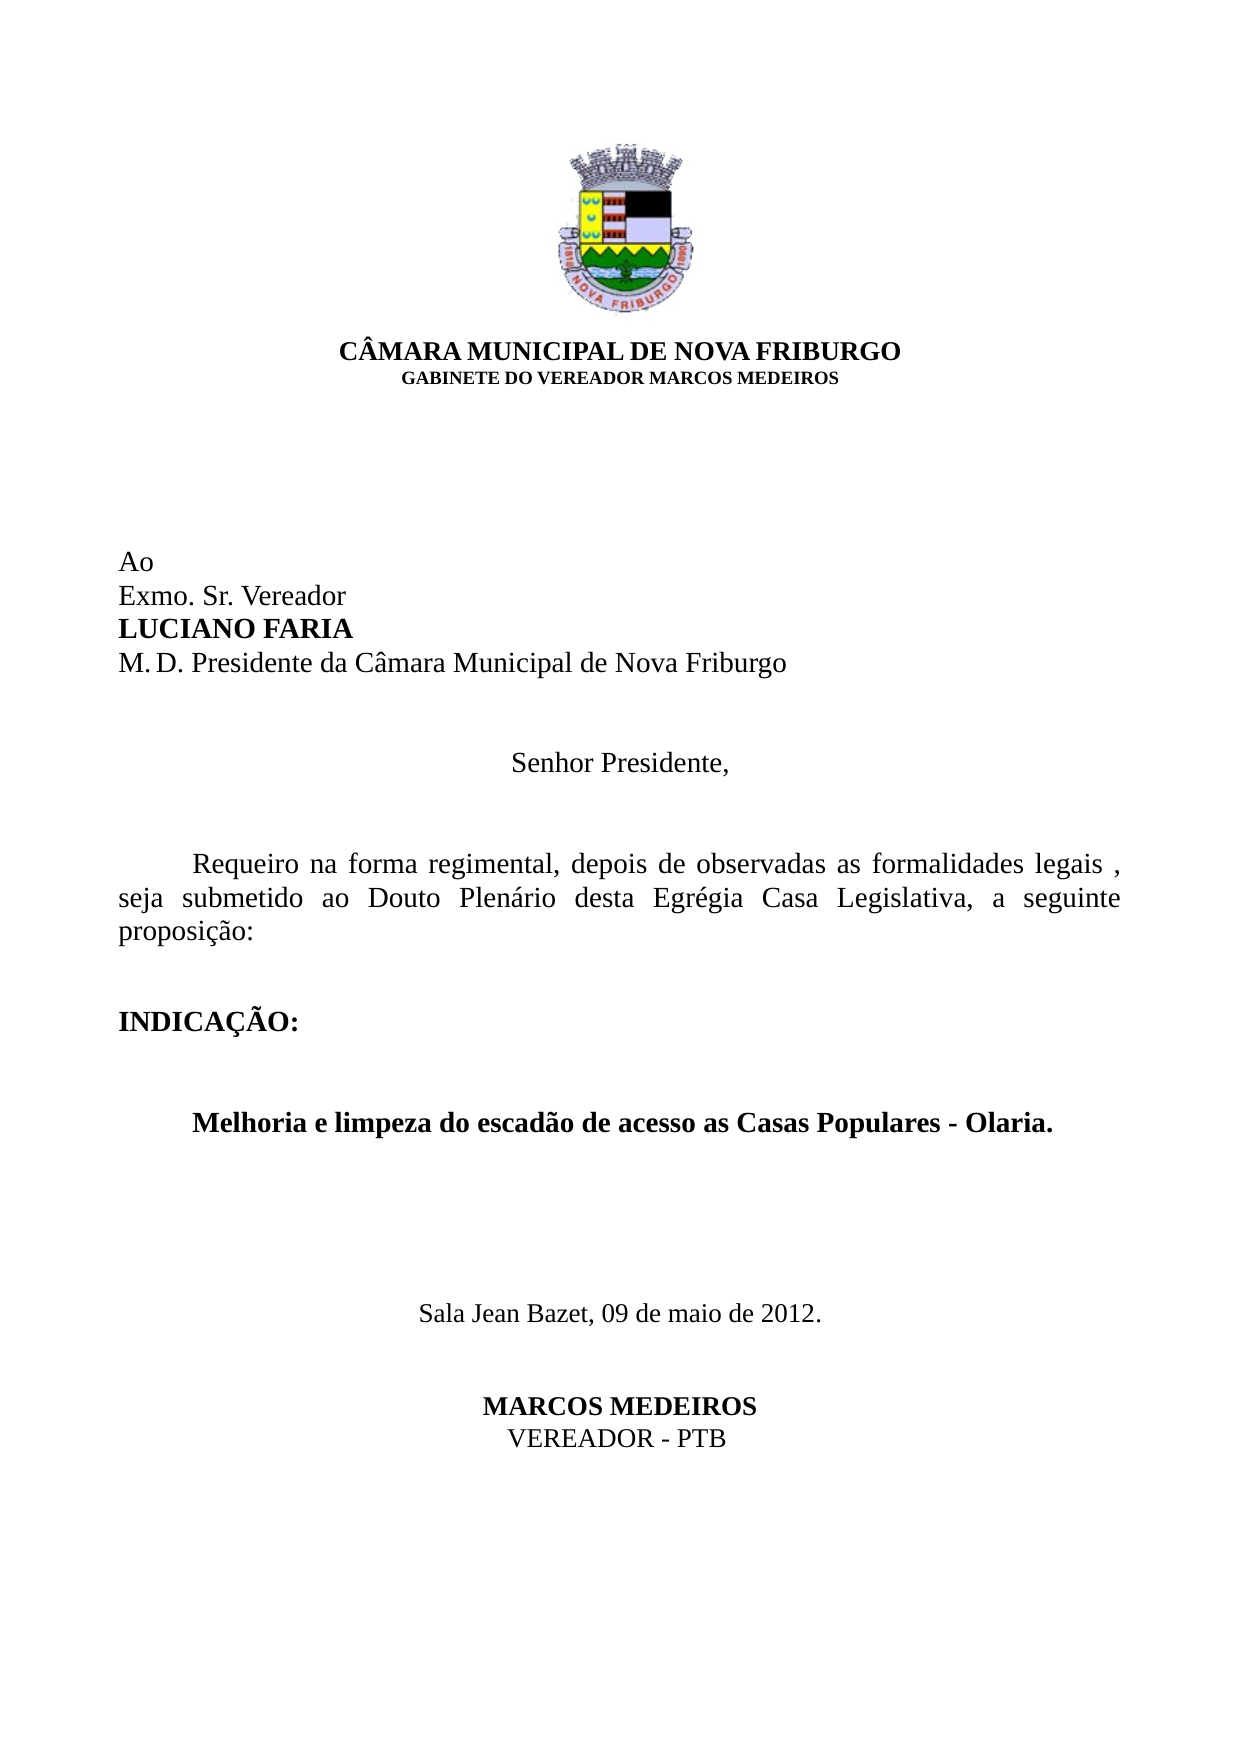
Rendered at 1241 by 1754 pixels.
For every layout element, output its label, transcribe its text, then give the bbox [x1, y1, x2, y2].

text GABINETE DO VEREADOR MARCOS MEDEIROS [118, 367, 1122, 388]
text INDICAÇÃO: [118, 1004, 1122, 1038]
text VEREADOR - PTB [118, 1422, 1122, 1453]
text MARCOS MEDEIROS [118, 1391, 1122, 1422]
picture [537, 127, 703, 327]
text Sala Jean Bazet, 09 de maio de 2012. [118, 1297, 1122, 1328]
text Ao [118, 544, 1122, 578]
text Senhor Presidente, [118, 746, 1122, 779]
text Exmo. Sr. Vereador [118, 578, 1122, 611]
list Melhoria e limpeza do escadão de acesso as Casas Populares - Olaria. [154, 1105, 1122, 1138]
text Requeiro na forma regimental, depois de observadas as formalidades legais , seja submetido ao Douto Plenário desta Egrégia Casa Legislativa, a seguinte proposição: [118, 846, 1122, 947]
list D. Presidente da Câmara Municipal de Nova Friburgo [118, 645, 1122, 678]
text LUCIANO FARIA [118, 611, 1122, 645]
text CÂMARA MUNICIPAL DE NOVA FRIBURGO [118, 335, 1122, 367]
